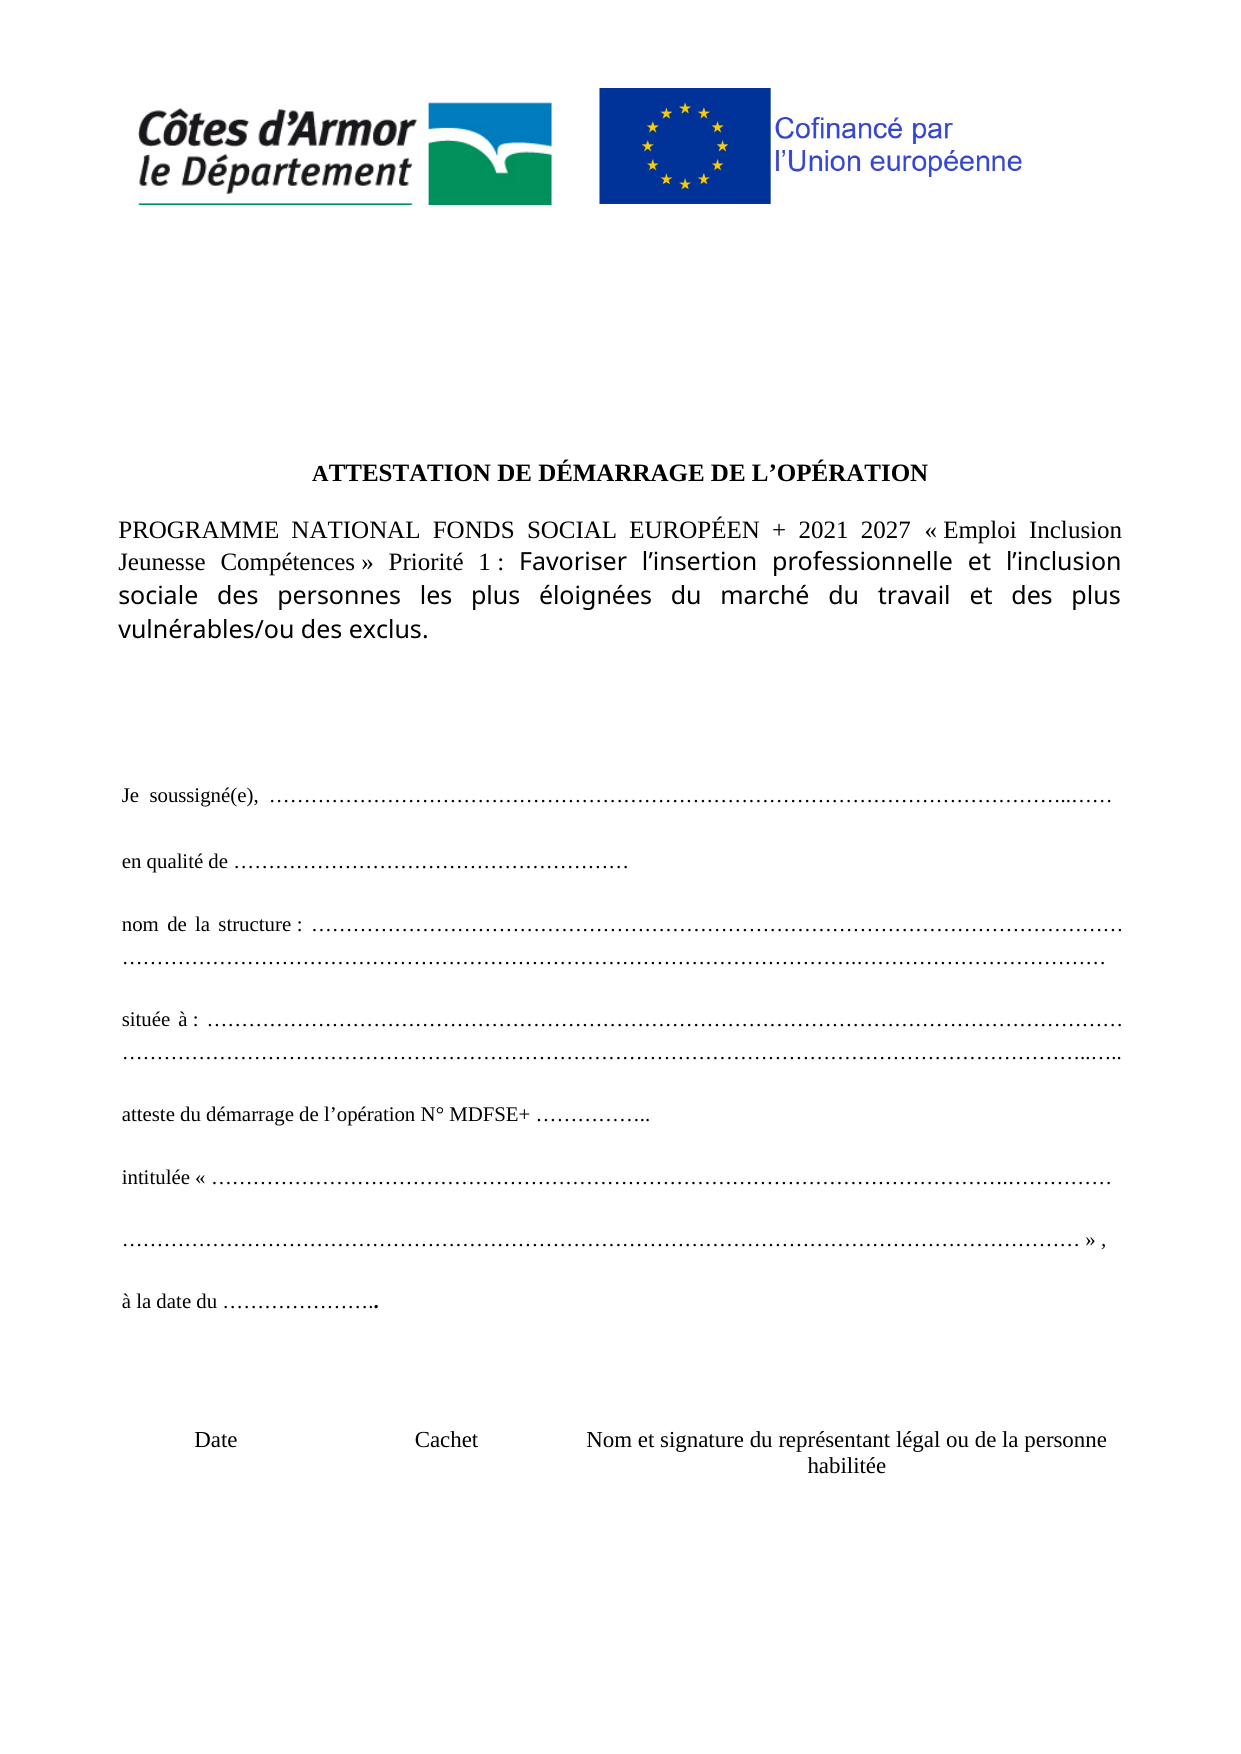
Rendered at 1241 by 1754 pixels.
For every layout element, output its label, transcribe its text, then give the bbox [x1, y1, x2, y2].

table_header Date [107, 1420, 324, 1485]
table_header [587, 89, 1066, 247]
text ATTESTATION DE DÉMARRAGE DE L’OPÉRATION [118, 458, 1122, 486]
text intitulée « …………………………………………………………………………………………………….…………… [122, 1156, 1123, 1189]
text ………………………………………………………………………………………………………………………… » , [122, 1218, 1123, 1251]
text située à : …………………………………………………………………………………………………………………… …………………………………………………………………………………………………………………………..….. [122, 998, 1123, 1064]
text Je soussigné(e), ……………………………………………………………………………………………………..…… en qualité de ………………………………………………… [122, 774, 1123, 873]
text nom de la structure : ……………………………………………………………………………………………………… …………………………………………………………………………………………….……………………………… [122, 902, 1123, 969]
table_header [107, 89, 587, 247]
text à la date du ………………….. [122, 1280, 1123, 1313]
table_header Cachet [324, 1420, 568, 1485]
picture [118, 88, 567, 205]
text atteste du démarrage de l’opération N° MDFSE+ …………….. [122, 1093, 1123, 1126]
table_header Nom et signature du représentant légal ou de la personne habilitée [568, 1420, 1125, 1485]
picture [598, 88, 1055, 204]
text PROGRAMME NATIONAL FONDS SOCIAL EUROPÉEN + 2021 2027 « Emploi Inclusion Jeunesse Compétences » Priorité 1 : Favoriser l’insertion professionnelle et l’inclusion sociale des personnes les plus éloignées du marché du travail et des plus vulnérables/ou des exclus. [118, 515, 1122, 646]
